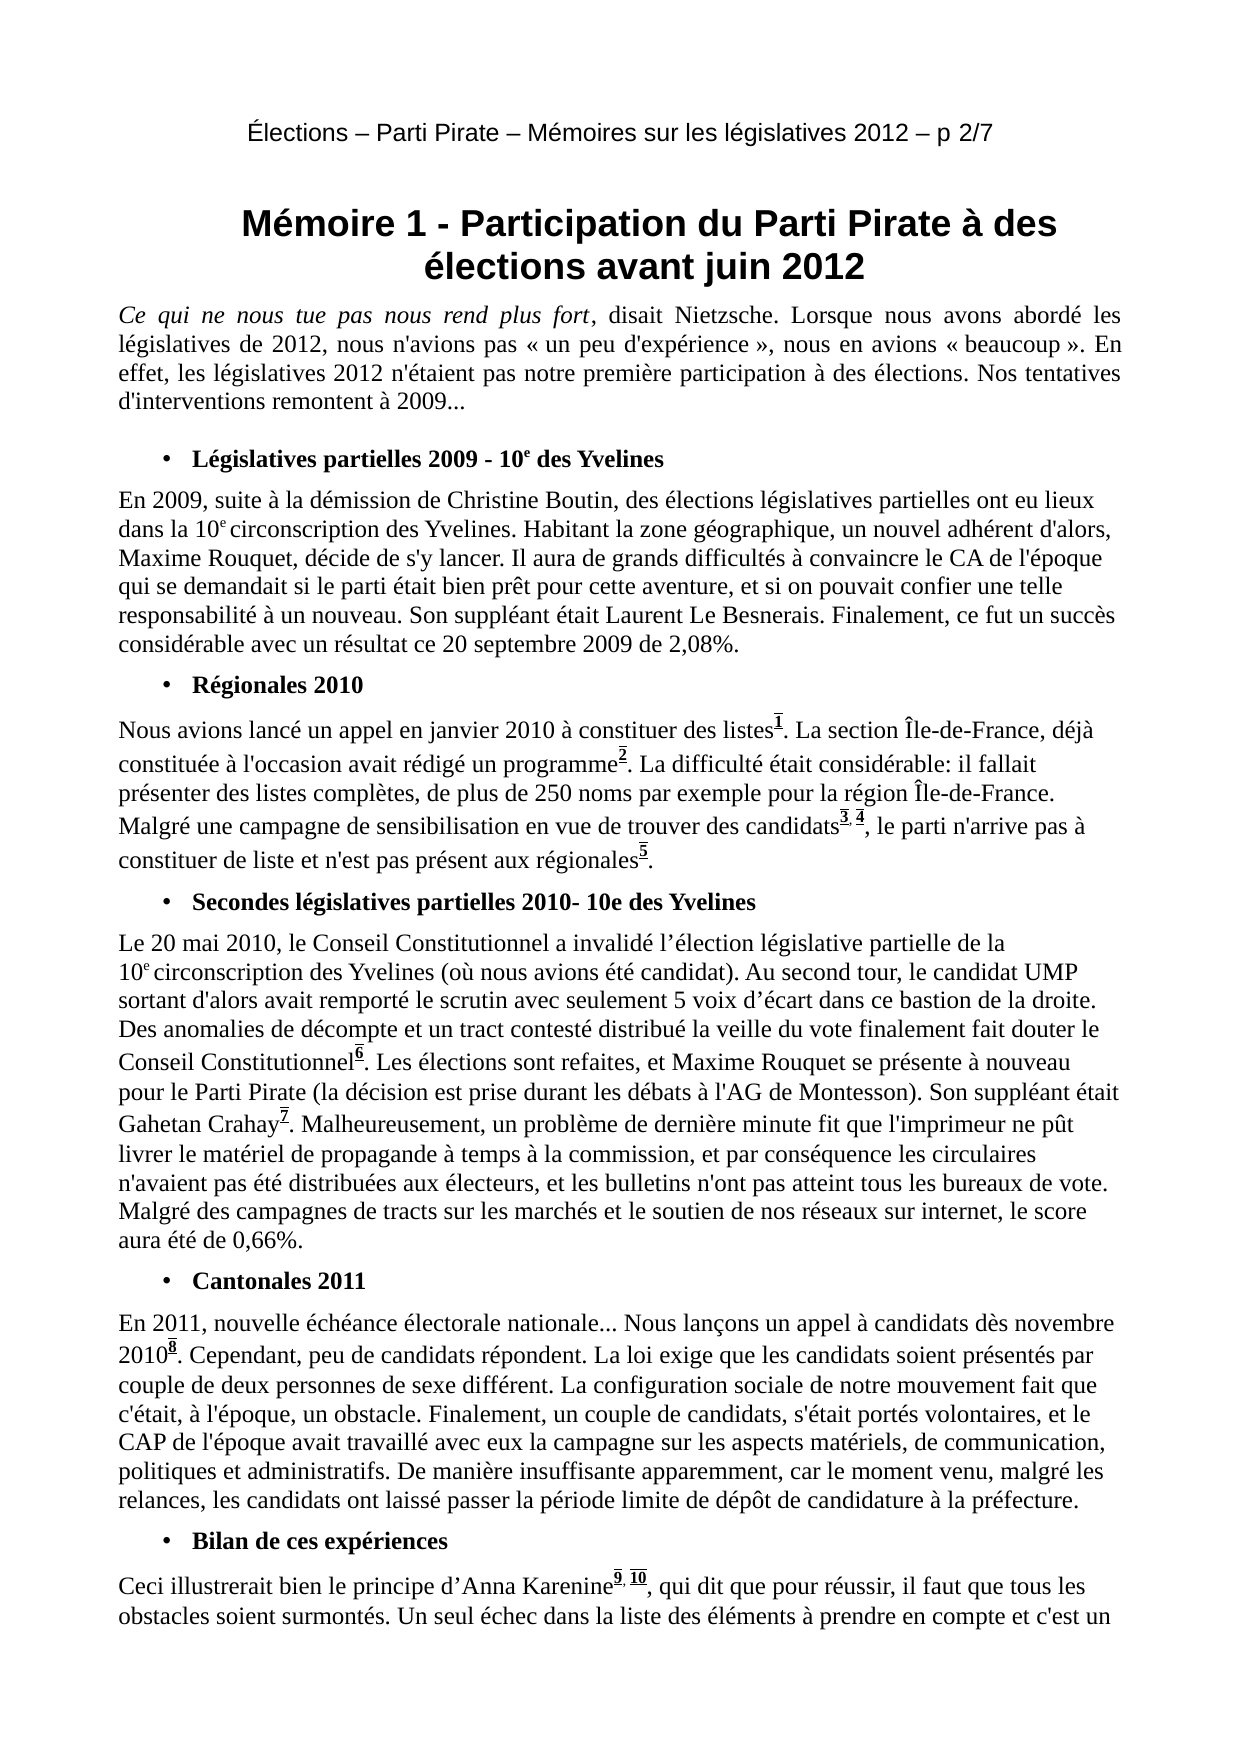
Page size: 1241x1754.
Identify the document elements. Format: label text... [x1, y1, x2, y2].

list Bilan de ces expériences [162, 1526, 1122, 1555]
list Législatives partielles 2009 - 10e des Yvelines [162, 444, 1122, 473]
text Nous avions lancé un appel en janvier 2010 à constituer des listes. La section Île-de-France, déjà constituée à l'occasion avait rédigé un programme. La difficulté était considérable: il fallait présenter des listes complètes, de plus de 250 noms par exemple pour la région Île-de-France. Malgré une campagne de sensibilisation en vue de trouver des candidats, , le parti n'arrive pas à constituer de liste et n'est pas présent aux régionales. [118, 711, 1122, 874]
text En 2009, suite à la démission de Christine Boutin, des élections législatives partielles ont eu lieux dans la 10e circonscription des Yvelines. Habitant la zone géographique, un nouvel adhérent d'alors, Maxime Rouquet, décide de s'y lancer. Il aura de grands difficultés à convaincre le CA de l'époque qui se demandait si le parti était bien prêt pour cette aventure, et si on pouvait confier une telle responsabilité à un nouveau. Son suppléant était Laurent Le Besnerais. Finalement, ce fut un succès considérable avec un résultat ce 20 septembre 2009 de 2,08%. [118, 485, 1122, 658]
list Secondes législatives partielles 2010- 10e des Yvelines [162, 887, 1122, 916]
text Ce qui ne nous tue pas nous rend plus fort, disait Nietzsche. Lorsque nous avons abordé les législatives de 2012, nous n'avions pas « un peu d'expérience », nous en avions « beaucoup ». En effet, les législatives 2012 n'étaient pas notre première participation à des élections. Nos tentatives d'interventions remontent à 2009... [118, 300, 1122, 415]
text En 2011, nouvelle échéance électorale nationale... Nous lançons un appel à candidats dès novembre 2010. Cependant, peu de candidats répondent. La loi exige que les candidats soient présentés par couple de deux personnes de sexe différent. La configuration sociale de notre mouvement fait que c'était, à l'époque, un obstacle. Finalement, un couple de candidats, s'était portés volontaires, et le CAP de l'époque avait travaillé avec eux la campagne sur les aspects matériels, de communication, politiques et administratifs. De manière insuffisante apparemment, car le moment venu, malgré les relances, les candidats ont laissé passer la période limite de dépôt de candidature à la préfecture. [118, 1308, 1122, 1514]
subtitle Mémoire 1 - Participation du Parti Pirate à des élections avant juin 2012 [177, 201, 1122, 288]
text Le 20 mai 2010, le Conseil Constitutionnel a invalidé l’élection législative partielle de la 10e circonscription des Yvelines (où nous avions été candidat). Au second tour, le candidat UMP sortant d'alors avait remporté le scrutin avec seulement 5 voix d’écart dans ce bastion de la droite. Des anomalies de décompte et un tract contesté distribué la veille du vote finalement fait douter le Conseil Constitutionnel. Les élections sont refaites, et Maxime Rouquet se présente à nouveau pour le Parti Pirate (la décision est prise durant les débats à l'AG de Montesson). Son suppléant était Gahetan Crahay. Malheureusement, un problème de dernière minute fit que l'imprimeur ne pût livrer le matériel de propagande à temps à la commission, et par conséquence les circulaires n'avaient pas été distribuées aux électeurs, et les bulletins n'ont pas atteint tous les bureaux de vote. Malgré des campagnes de tracts sur les marchés et le soutien de nos réseaux sur internet, le score aura été de 0,66%. [118, 928, 1122, 1254]
text Ceci illustrerait bien le principe d’Anna Karenine, , qui dit que pour réussir, il faut que tous les obstacles soient surmontés. Un seul échec dans la liste des éléments à prendre en compte et c'est un [118, 1567, 1122, 1630]
list Cantonales 2011 [162, 1266, 1122, 1295]
list Régionales 2010 [162, 670, 1122, 699]
